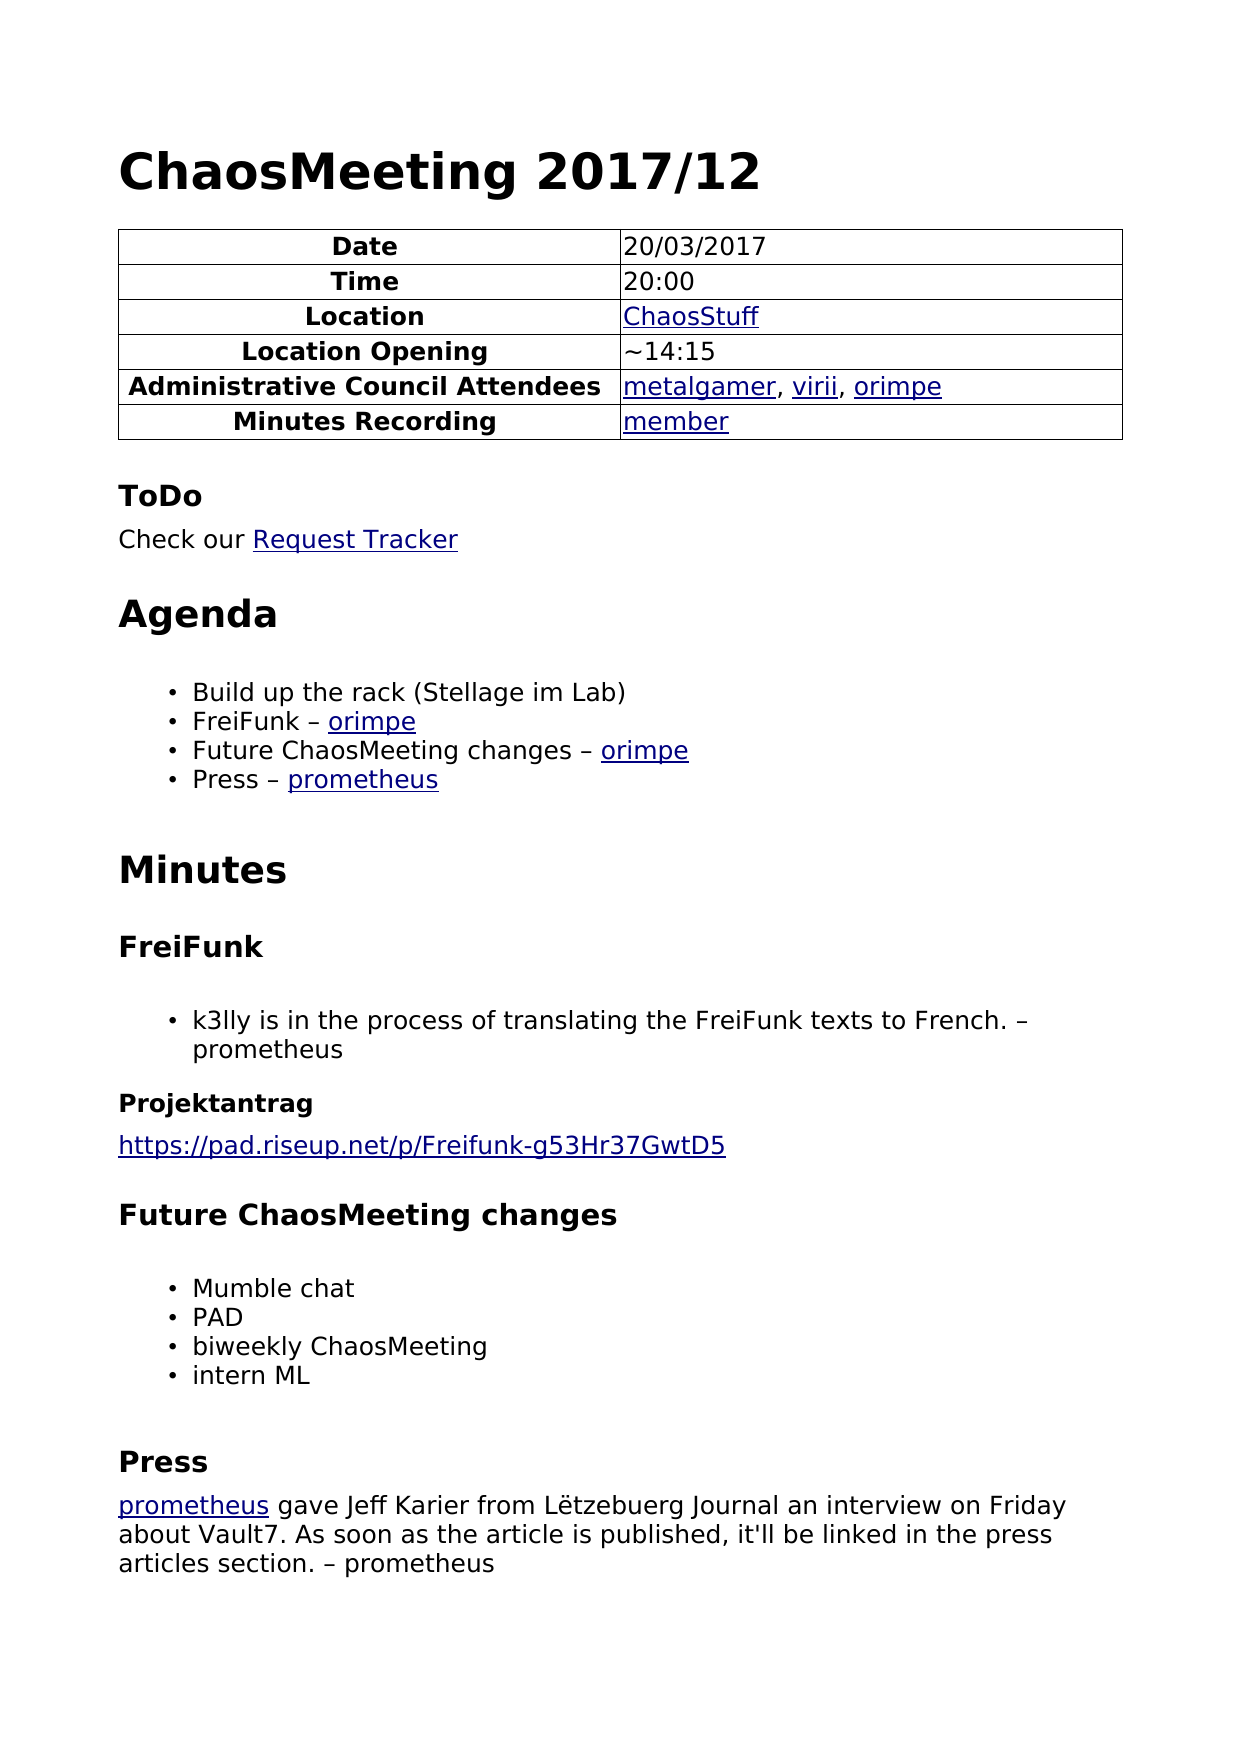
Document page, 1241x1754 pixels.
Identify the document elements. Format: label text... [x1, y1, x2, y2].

list Build up the rack (Stellage im Lab) [177, 678, 1122, 707]
subtitle Agenda [118, 592, 1122, 636]
list biweekly ChaosMeeting [177, 1332, 1122, 1361]
text https://pad.riseup.net/p/Freifunk-g53Hr37GwtD5 [118, 1131, 1122, 1160]
table_cell metalgamer, virii, orimpe [621, 370, 1122, 404]
table_cell Time [119, 265, 620, 299]
list k3lly is in the process of translating the FreiFunk texts to French. – prometheus [177, 1006, 1122, 1064]
text Check our Request Tracker [118, 526, 1122, 555]
table_cell Administrative Council Attendees [119, 370, 620, 404]
subtitle Projektantrag [118, 1089, 1122, 1119]
table_cell Location [119, 300, 620, 334]
table_cell Minutes Recording [119, 405, 620, 439]
table_cell 20:00 [621, 265, 1122, 299]
list PAD [177, 1303, 1122, 1332]
list intern ML [177, 1361, 1122, 1390]
subtitle ToDo [118, 479, 1122, 513]
list Future ChaosMeeting changes – orimpe [177, 736, 1122, 765]
table_header Date [119, 230, 620, 264]
subtitle Press [118, 1445, 1122, 1479]
table_cell ChaosStuff [621, 300, 1122, 334]
text prometheus gave Jeff Karier from Lëtzebuerg Journal an interview on Friday about Vault7. As soon as the article is published, it'll be linked in the press articles section. – prometheus [118, 1491, 1122, 1579]
table_cell ~14:15 [621, 335, 1122, 369]
subtitle ChaosMeeting 2017/12 [118, 143, 1122, 201]
list FreiFunk – orimpe [177, 707, 1122, 736]
subtitle Future ChaosMeeting changes [118, 1198, 1122, 1232]
table_cell member [621, 405, 1122, 439]
subtitle Minutes [118, 849, 1122, 893]
table_cell Location Opening [119, 335, 620, 369]
table_header 20/03/2017 [621, 230, 1122, 264]
subtitle FreiFunk [118, 930, 1122, 964]
list Mumble chat [177, 1274, 1122, 1303]
list Press – prometheus [177, 765, 1122, 794]
